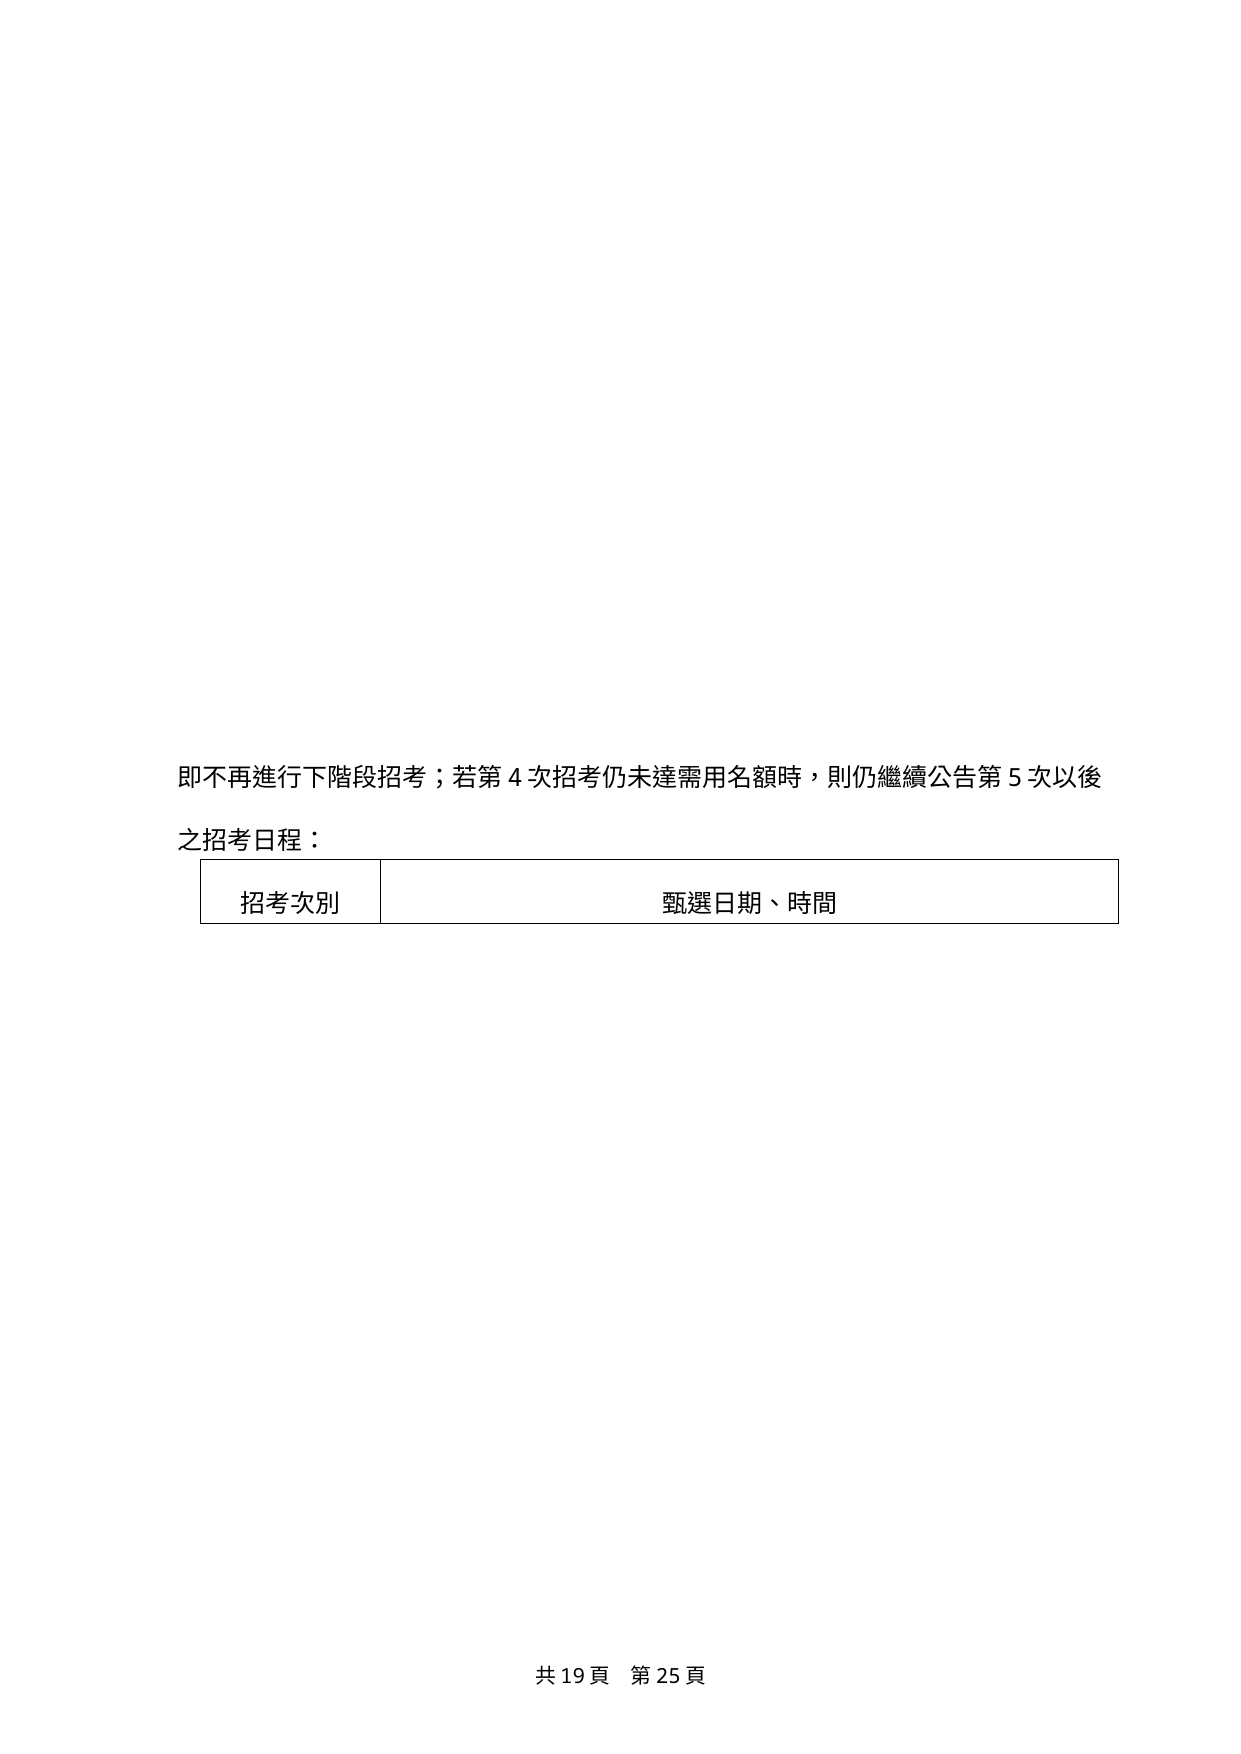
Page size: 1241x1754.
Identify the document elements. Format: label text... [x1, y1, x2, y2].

table_header 甄選日期、時間 [381, 860, 1118, 923]
text 即不再進行下階段招考；若第4次招考仍未達需用名額時，則仍繼續公告第5次以後之招考日程： [177, 734, 1122, 859]
table_header 招考次別 [201, 860, 380, 923]
